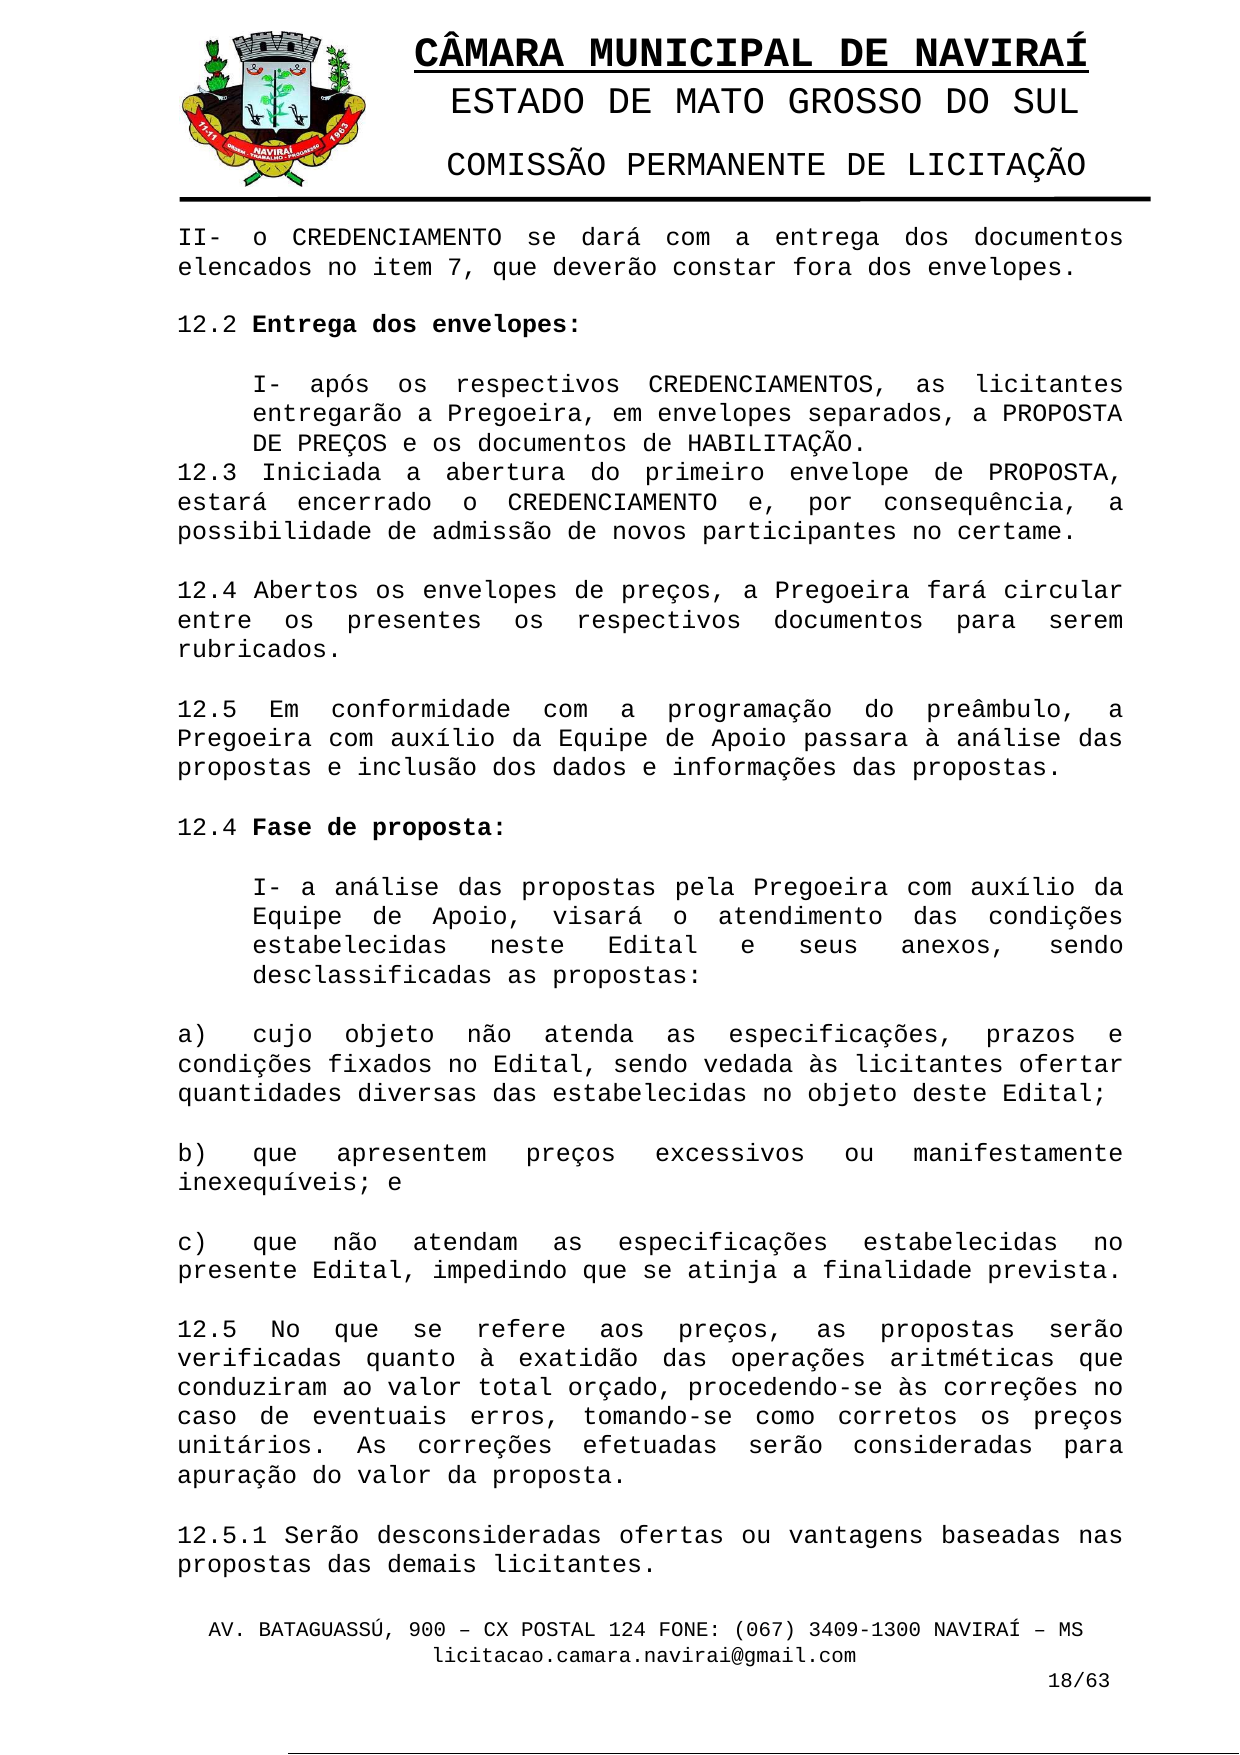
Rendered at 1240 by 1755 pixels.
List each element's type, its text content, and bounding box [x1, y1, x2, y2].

list o CREDENCIAMENTO se dará com a entrega dos documentos elencados no item 7, que deverão constar fora dos envelopes. [177, 225, 1124, 282]
list que apresentem preços excessivos ou manifestamente inexequíveis; e [177, 1140, 1124, 1198]
text 12.3 Iniciada a abertura do primeiro envelope de PROPOSTA, estará encerrado o CREDENCIAMENTO e, por consequência, a possibilidade de admissão de novos participantes no certame. [177, 460, 1124, 547]
list que não atendam as especificações estabelecidas no presente Edital, impedindo que se atinja a finalidade prevista. [177, 1229, 1124, 1286]
text 12.4 Fase de proposta: [177, 814, 1124, 843]
text 12.5 Em conformidade com a programação do preâmbulo, a Pregoeira com auxílio da Equipe de Apoio passara à análise das propostas e inclusão dos dados e informações das propostas. [177, 696, 1124, 783]
text DE PREÇOS e os documentos de HABILITAÇÃO. [252, 430, 881, 459]
text 12.2 Entrega dos envelopes: [177, 311, 1124, 340]
text I- a análise das propostas pela Pregoeira com auxílio da Equipe de Apoio, visará o atendimento das condições estabelecidas neste Edital e seus anexos, sendo desclassificadas as propostas: [252, 875, 1124, 991]
text 12.5.1 Serão desconsideradas ofertas ou vantagens baseadas nas propostas das demais licitantes. [177, 1522, 1124, 1580]
text 12.4 Abertos os envelopes de preços, a Pregoeira fará circular entre os presentes os respectivos documentos para serem rubricados. [177, 578, 1124, 665]
text 12.5 No que se refere aos preços, as propostas serão verificadas quanto à exatidão das operações aritméticas que conduziram ao valor total orçado, procedendo-se às correções no caso de eventuais erros, tomando-se como corretos os preços unitários. As correções efetuadas serão consideradas para apuração do valor da proposta. [177, 1316, 1124, 1491]
text I- após os respectivos CREDENCIAMENTOS, as licitantes entregarão a Pregoeira, em envelopes separados, a PROPOSTA [252, 372, 1124, 429]
list cujo objeto não atenda as especificações, prazos e condições fixados no Edital, sendo vedada às licitantes ofertar quantidades diversas das estabelecidas no objeto deste Edital; [177, 1022, 1124, 1109]
